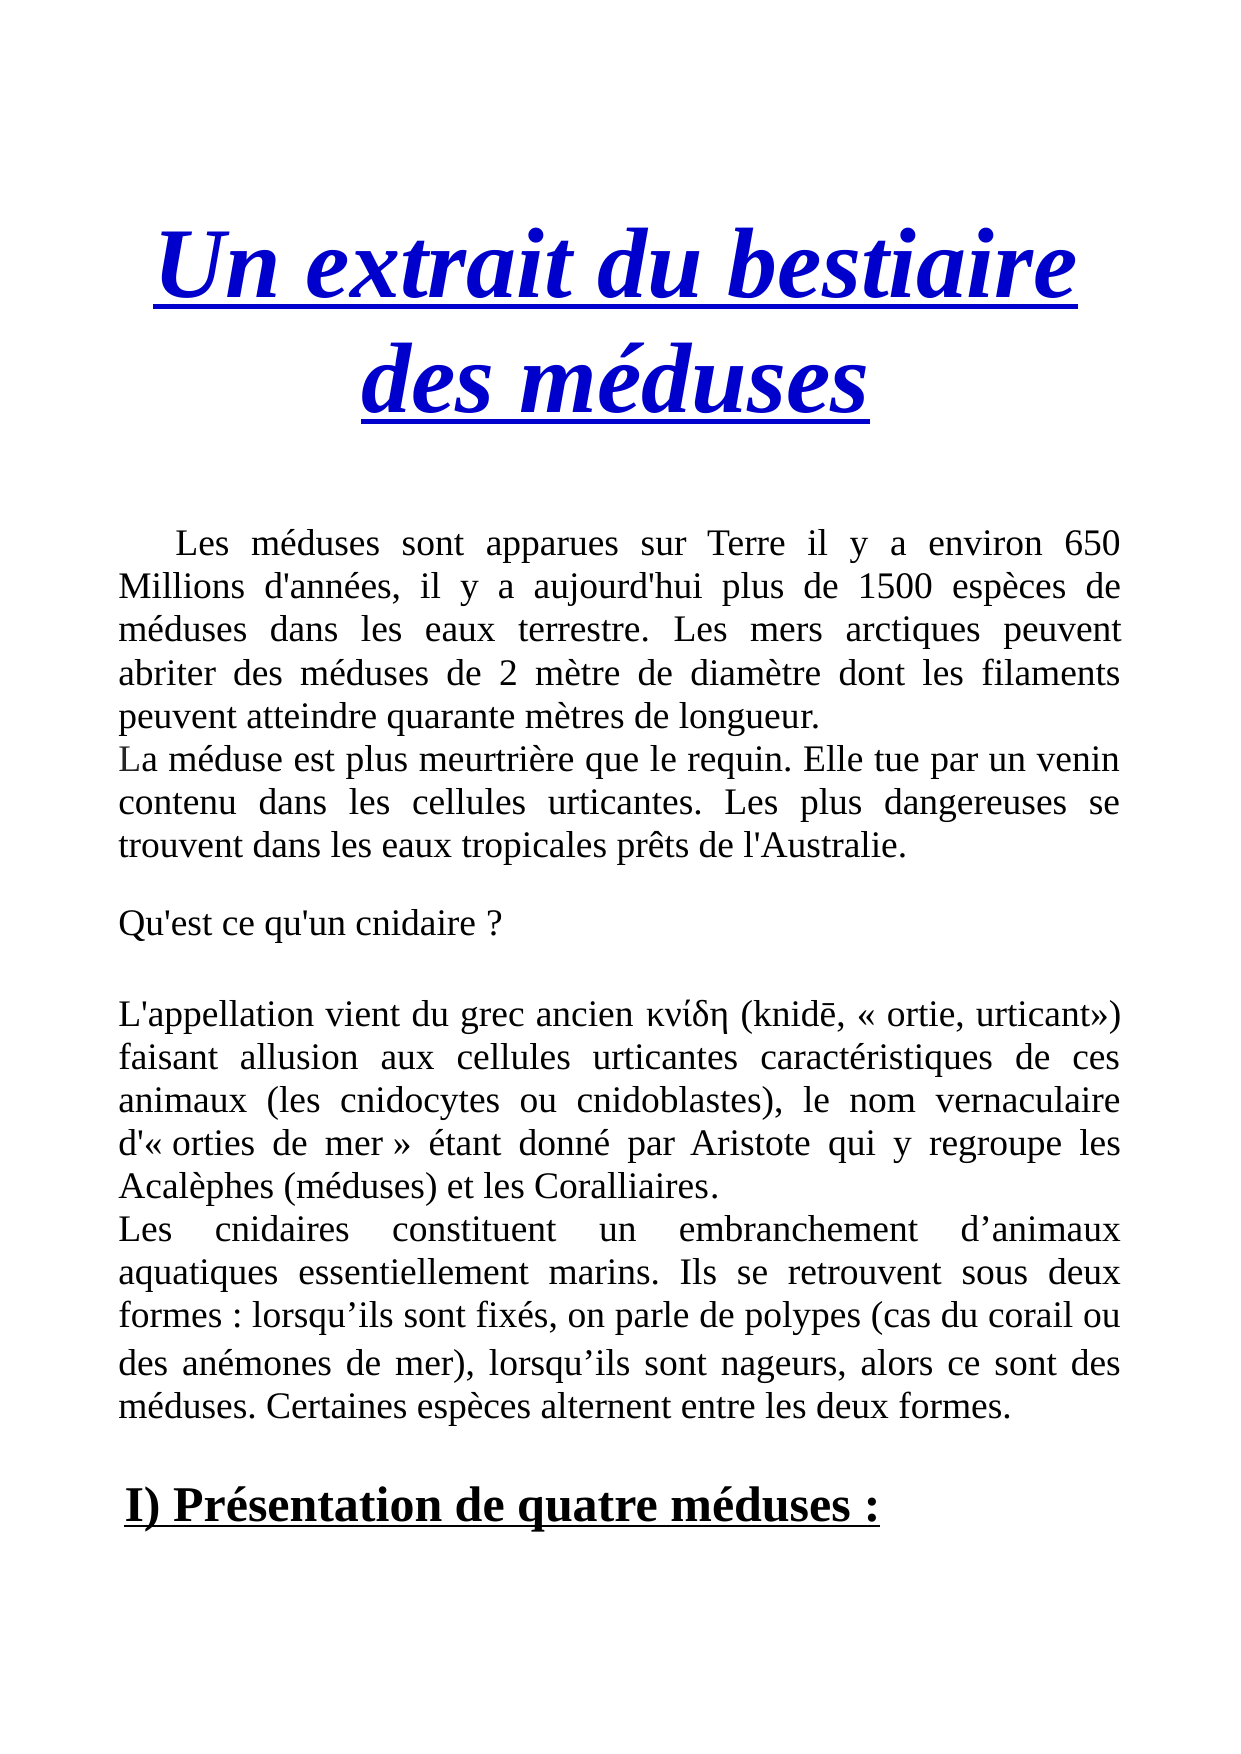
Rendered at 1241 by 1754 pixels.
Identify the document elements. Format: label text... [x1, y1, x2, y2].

text Un extrait du bestiaire des méduses [118, 204, 1122, 434]
text L'appellation vient du grec ancien κνίδη (knidē, « ortie, urticant») faisant allusion aux cellules urticantes caractéristiques de ces animaux (les cnidocytes ou cnidoblastes), le nom vernaculaire d'« orties de mer » étant donné par Aristote qui y regroupe les Acalèphes (méduses) et les Coralliaires. [118, 991, 1122, 1207]
text I) Présentation de quatre méduses : [118, 1475, 1122, 1532]
text Les cnidaires constituent un embranchement d’animaux aquatiques essentiellement marins. Ils se retrouvent sous deux formes : lorsqu’ils sont fixés, on parle de polypes (cas du corail ou des anémones de mer), lorsqu’ils sont nageurs, alors ce sont des méduses. Certaines espèces alternent entre les deux formes. [118, 1207, 1122, 1427]
text La méduse est plus meurtrière que le requin. Elle tue par un venin contenu dans les cellules urticantes. Les plus dangereuses se trouvent dans les eaux tropicales prêts de l'Australie. [118, 736, 1122, 866]
text Qu'est ce qu'un cnidaire ? [118, 900, 1122, 943]
text Les méduses sont apparues sur Terre il y a environ 650 Millions d'années, il y a aujourd'hui plus de 1500 espèces de méduses dans les eaux terrestre. Les mers arctiques peuvent abriter des méduses de 2 mètre de diamètre dont les filaments peuvent atteindre quarante mètres de longueur. [118, 521, 1122, 736]
